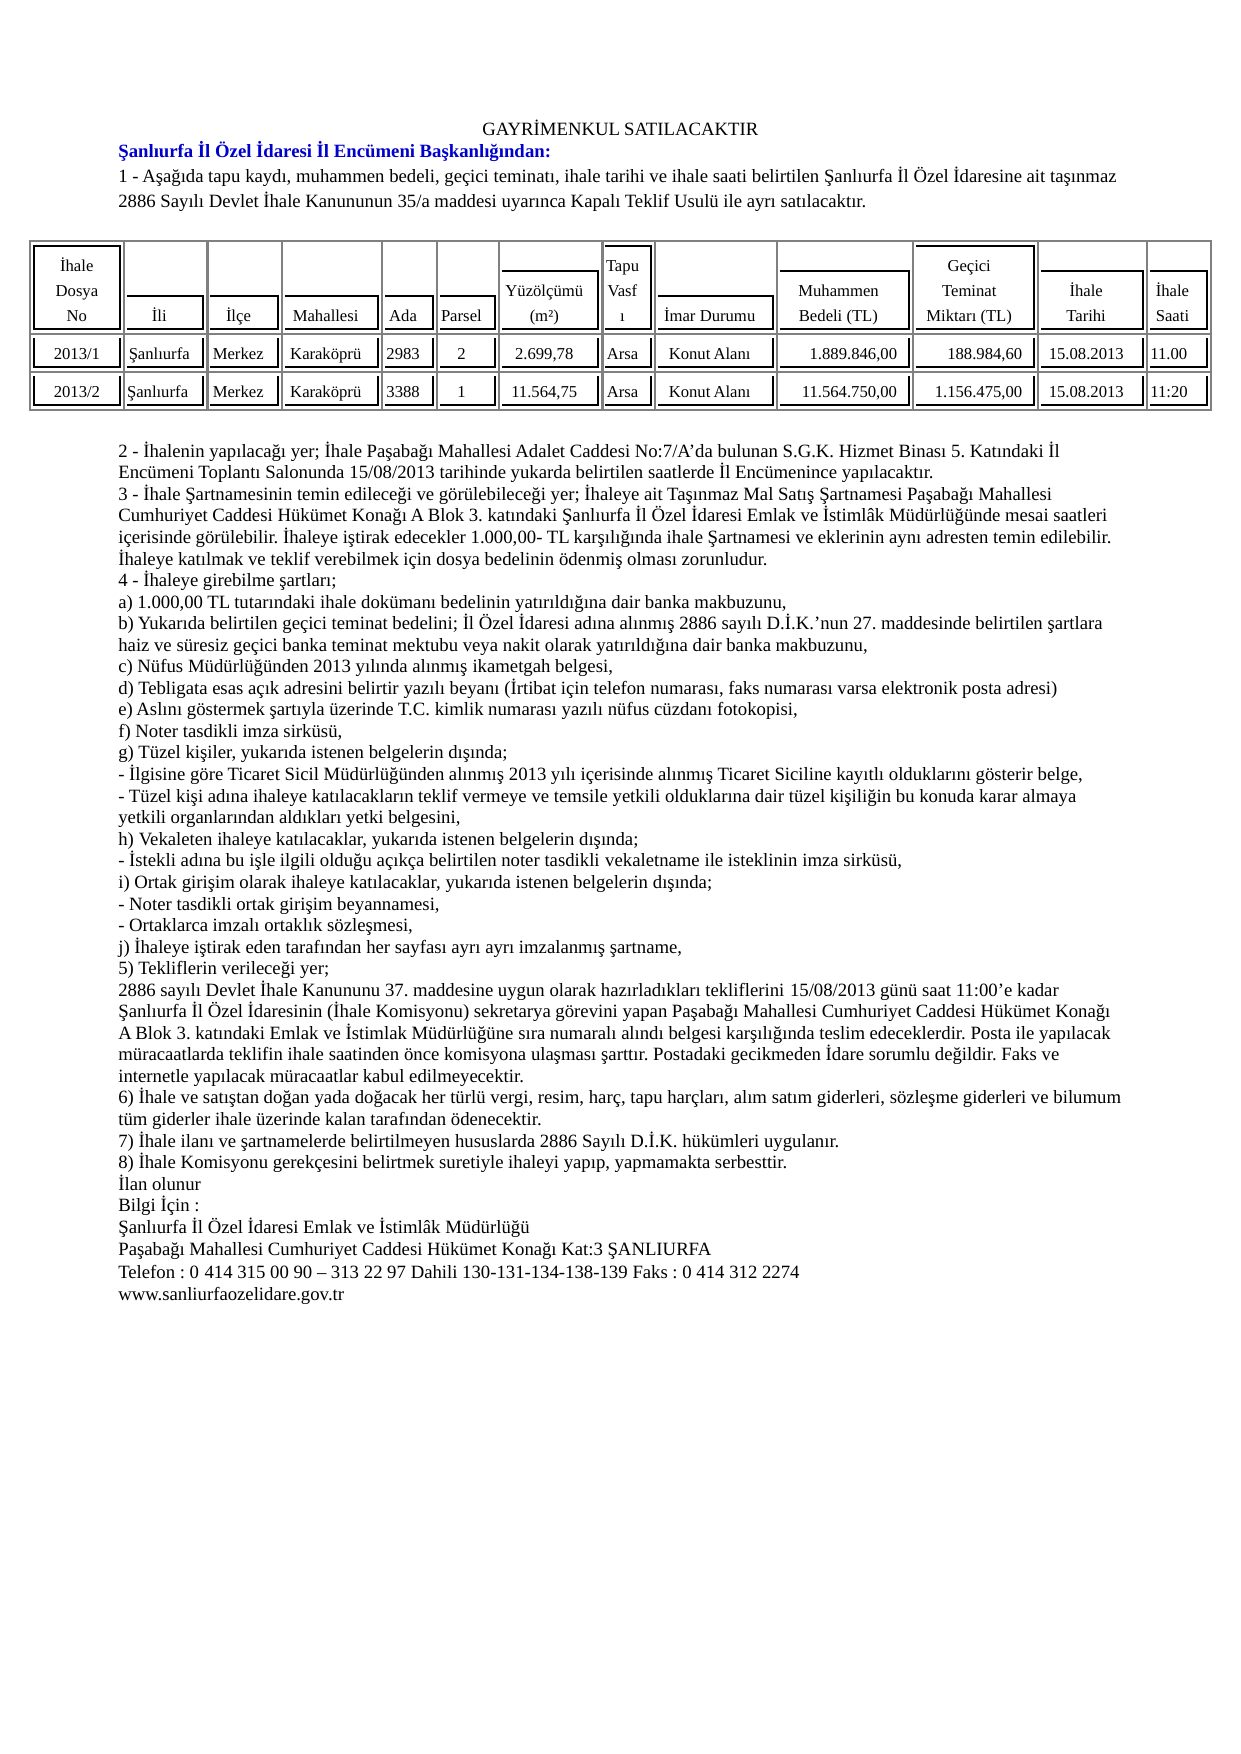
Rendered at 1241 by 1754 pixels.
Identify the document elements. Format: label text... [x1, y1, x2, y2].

text - Tüzel kişi adına ihaleye katılacakların teklif vermeye ve temsile yetkili olduklarına dair tüzel kişiliğin bu konuda karar almaya yetkili organlarından aldıkları yetki belgesini, [118, 784, 1122, 828]
table_cell 188.984,60 [914, 335, 1037, 371]
table_cell Merkez [209, 335, 281, 371]
text GAYRİMENKUL SATILACAKTIR [118, 118, 1122, 140]
table_header Parsel [438, 242, 498, 333]
table_cell 2.699,78 [500, 335, 601, 371]
text - Ortaklarca imzalı ortaklık sözleşmesi, [118, 914, 1122, 936]
text www.sanliurfaozelidare.gov.tr [118, 1283, 1122, 1304]
table_cell Konut Alanı [656, 335, 776, 371]
text Paşabağı Mahallesi Cumhuriyet Caddesi Hükümet Konağı Kat:3 ŞANLIURFA [118, 1237, 1122, 1259]
table_cell 11.564.750,00 [778, 373, 912, 409]
table_header Mahallesi [283, 242, 381, 333]
text c) Nüfus Müdürlüğünden 2013 yılında alınmış ikametgah belgesi, [118, 655, 1122, 677]
text b) Yukarıda belirtilen geçici teminat bedelini; İl Özel İdaresi adına alınmış 2886 sayılı D.İ.K.’nun 27. maddesinde belirtilen şartlara haiz ve süresiz geçici banka teminat mektubu veya nakit olarak yatırıldığına dair banka makbuzunu, [118, 612, 1122, 655]
text - İstekli adına bu işle ilgili olduğu açıkça belirtilen noter tasdikli vekaletname ile isteklinin imza sirküsü, [118, 849, 1122, 871]
text d) Tebligata esas açık adresini belirtir yazılı beyanı (İrtibat için telefon numarası, faks numarası varsa elektronik posta adresi) [118, 677, 1122, 698]
table_header İlçe [209, 242, 281, 333]
table_cell Arsa [604, 335, 654, 371]
text 3 - İhale Şartnamesinin temin edileceği ve görülebileceği yer; İhaleye ait Taşınmaz Mal Satış Şartnamesi Paşabağı Mahallesi Cumhuriyet Caddesi Hükümet Konağı A Blok 3. katındaki Şanlıurfa İl Özel İdaresi Emlak ve İstimlâk Müdürlüğünde mesai saatleri içerisinde görülebilir. İhaleye iştirak edecekler 1.000,00- TL karşılığında ihale Şartnamesi ve eklerinin aynı adresten temin edilebilir. İhaleye katılmak ve teklif verebilmek için dosya bedelinin ödenmiş olması zorunludur. [118, 483, 1122, 569]
table_cell 11.00 [1148, 335, 1210, 371]
text g) Tüzel kişiler, yukarıda istenen belgelerin dışında; [118, 741, 1122, 763]
text 5) Tekliflerin verileceği yer; [118, 957, 1122, 979]
text e) Aslını göstermek şartıyla üzerinde T.C. kimlik numarası yazılı nüfus cüzdanı fotokopisi, [118, 698, 1122, 720]
text 7) İhale ilanı ve şartnamelerde belirtilmeyen hususlarda 2886 Sayılı D.İ.K. hükümleri uygulanır. [118, 1129, 1122, 1151]
table_cell 1.889.846,00 [778, 335, 912, 371]
table_header Ada [383, 242, 436, 333]
table_cell Karaköprü [283, 335, 381, 371]
text 6) İhale ve satıştan doğan yada doğacak her türlü vergi, resim, harç, tapu harçları, alım satım giderleri, sözleşme giderleri ve bilumum tüm giderler ihale üzerinde kalan tarafından ödenecektir. [118, 1086, 1122, 1129]
text - İlgisine göre Ticaret Sicil Müdürlüğünden alınmış 2013 yılı içerisinde alınmış Ticaret Siciline kayıtlı olduklarını gösterir belge, [118, 763, 1122, 784]
table_cell Arsa [604, 373, 654, 409]
text Bilgi İçin : [118, 1194, 1122, 1216]
text 4 - İhaleye girebilme şartları; [118, 569, 1122, 591]
text 2886 sayılı Devlet İhale Kanununu 37. maddesine uygun olarak hazırladıkları tekliflerini 15/08/2013 günü saat 11:00’e kadar Şanlıurfa İl Özel İdaresinin (İhale Komisyonu) sekretarya görevini yapan Paşabağı Mahallesi Cumhuriyet Caddesi Hükümet Konağı A Blok 3. katındaki Emlak ve İstimlak Müdürlüğüne sıra numaralı alındı belgesi karşılığında teslim edeceklerdir. Posta ile yapılacak müracaatlarda teklifin ihale saatinden önce komisyona ulaşması şarttır. Postadaki gecikmeden İdare sorumlu değildir. Faks ve internetle yapılacak müracaatlar kabul edilmeyecektir. [118, 979, 1122, 1086]
table_header Muhammen Bedeli (TL) [778, 242, 912, 333]
table_header İmar Durumu [656, 242, 776, 333]
table_cell 1 [438, 373, 498, 409]
table_cell 11.564,75 [500, 373, 601, 409]
table_cell 15.08.2013 [1039, 335, 1146, 371]
text 2 - İhalenin yapılacağı yer; İhale Paşabağı Mahallesi Adalet Caddesi No:7/A’da bulunan S.G.K. Hizmet Binası 5. Katındaki İl Encümeni Toplantı Salonunda 15/08/2013 tarihinde yukarda belirtilen saatlerde İl Encümenince yapılacaktır. [118, 439, 1122, 483]
text Şanlıurfa İl Özel İdaresi İl Encümeni Başkanlığından: [118, 140, 1122, 161]
table_cell 15.08.2013 [1039, 373, 1146, 409]
text h) Vekaleten ihaleye katılacaklar, yukarıda istenen belgelerin dışında; [118, 828, 1122, 849]
table_cell 2013/2 [31, 373, 123, 409]
table_cell Merkez [209, 373, 281, 409]
table_header Geçici Teminat Miktarı (TL) [914, 242, 1037, 333]
text İlan olunur [118, 1173, 1122, 1194]
text Telefon : 0 414 315 00 90 – 313 22 97 Dahili 130-131-134-138-139 Faks : 0 414 312 2274 [118, 1259, 1122, 1283]
text f) Noter tasdikli imza sirküsü, [118, 720, 1122, 741]
text - Noter tasdikli ortak girişim beyannamesi, [118, 892, 1122, 914]
table_cell Şanlıurfa [125, 373, 206, 409]
table_header İhale Dosya No [31, 242, 123, 333]
table_header İhale Tarihi [1039, 242, 1146, 333]
table_cell 11:20 [1148, 373, 1210, 409]
text i) Ortak girişim olarak ihaleye katılacaklar, yukarıda istenen belgelerin dışında; [118, 871, 1122, 892]
table_header İhale Saati [1148, 242, 1210, 333]
table_cell 2983 [383, 335, 436, 371]
text a) 1.000,00 TL tutarındaki ihale dokümanı bedelinin yatırıldığına dair banka makbuzunu, [118, 591, 1122, 612]
text 8) İhale Komisyonu gerekçesini belirtmek suretiyle ihaleyi yapıp, yapmamakta serbesttir. [118, 1151, 1122, 1173]
table_cell 3388 [383, 373, 436, 409]
table_cell 2013/1 [31, 335, 123, 371]
table_cell 1.156.475,00 [914, 373, 1037, 409]
text Şanlıurfa İl Özel İdaresi Emlak ve İstimlâk Müdürlüğü [118, 1216, 1122, 1237]
table_header Yüzölçümü (m²) [500, 242, 601, 333]
table_cell 2 [438, 335, 498, 371]
table_cell Şanlıurfa [125, 335, 206, 371]
table_header İli [125, 242, 206, 333]
text 1 - Aşağıda tapu kaydı, muhammen bedeli, geçici teminatı, ihale tarihi ve ihale saati belirtilen Şanlıurfa İl Özel İdaresine ait taşınmaz 2886 Sayılı Devlet İhale Kanununun 35/a maddesi uyarınca Kapalı Teklif Usulü ile ayrı satılacaktır. [118, 161, 1122, 211]
table_header Tapu Vasfı [604, 242, 654, 333]
table_cell Karaköprü [283, 373, 381, 409]
table_cell Konut Alanı [656, 373, 776, 409]
text j) İhaleye iştirak eden tarafından her sayfası ayrı ayrı imzalanmış şartname, [118, 936, 1122, 957]
